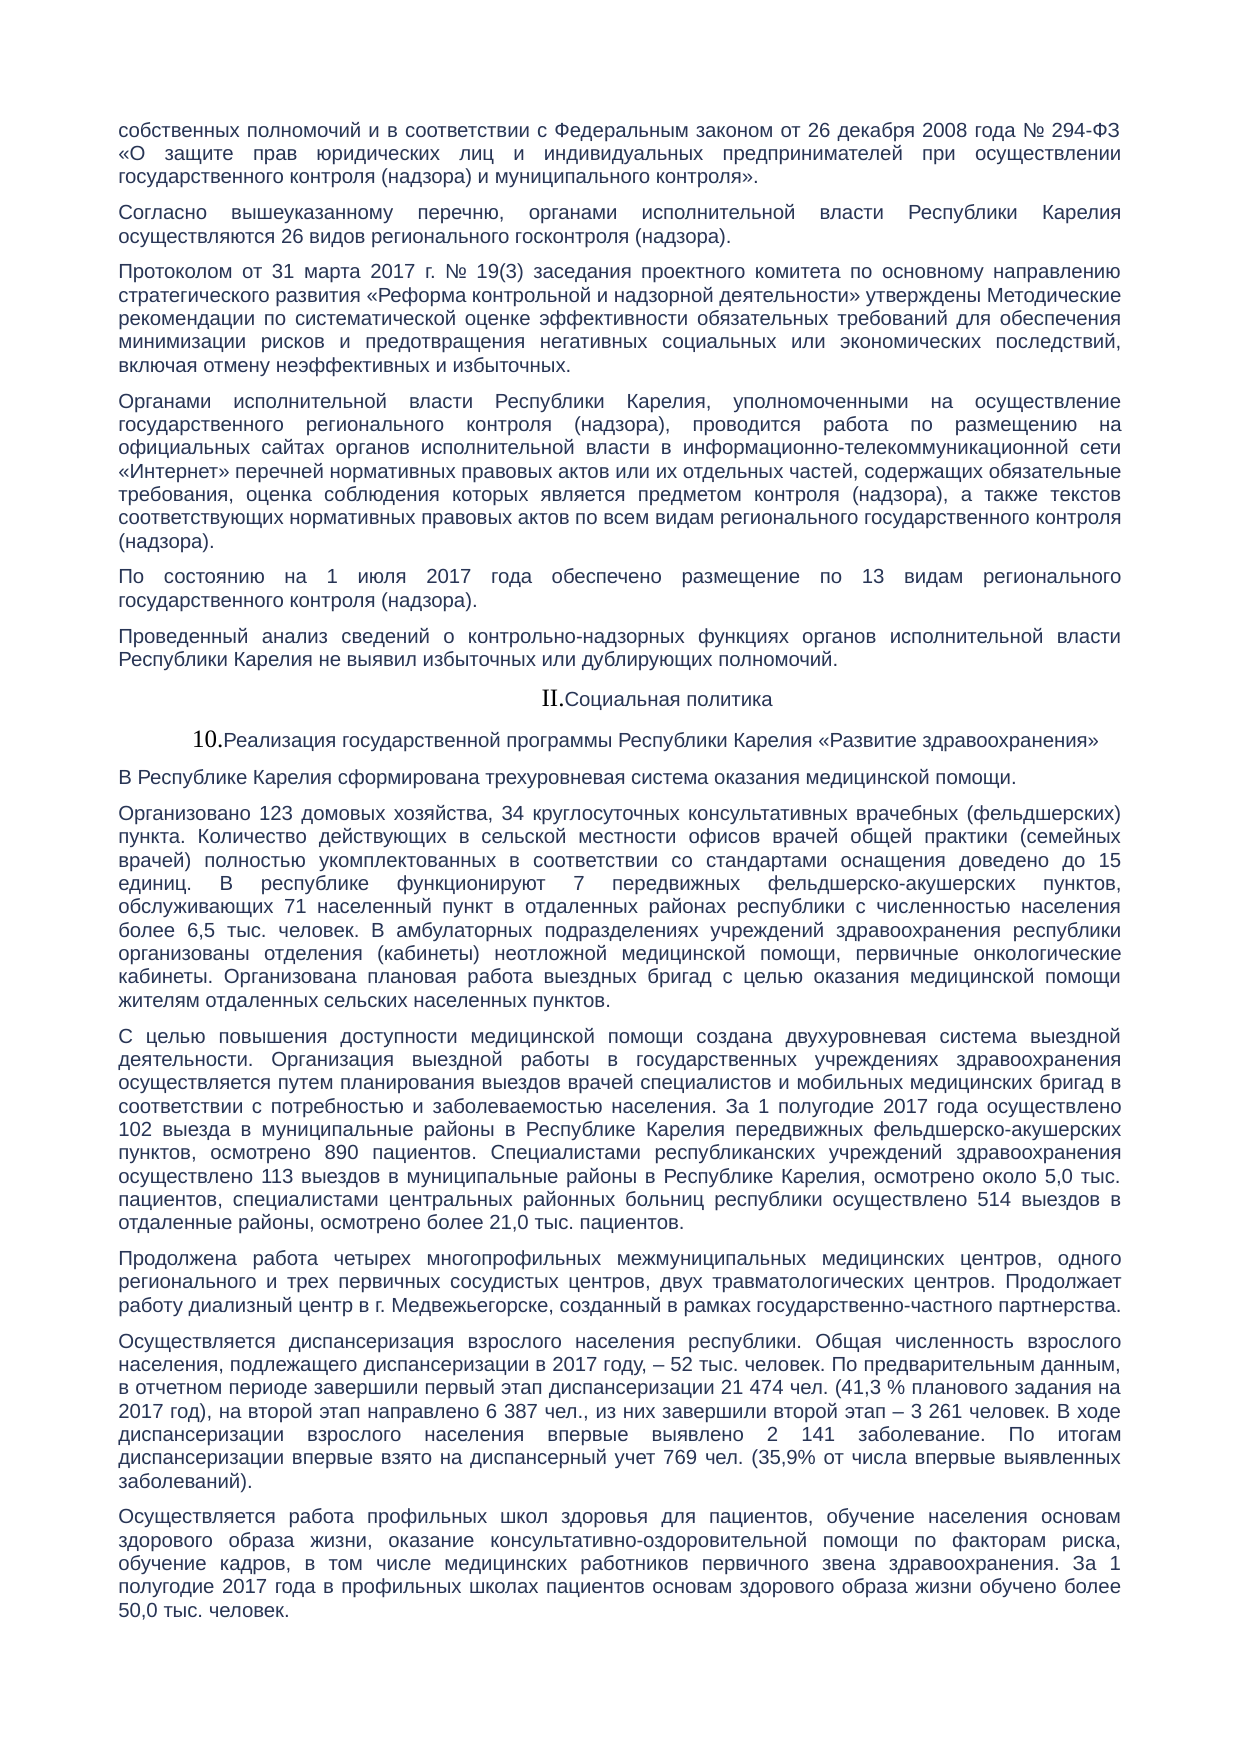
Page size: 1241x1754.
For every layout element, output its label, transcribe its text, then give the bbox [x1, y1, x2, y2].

text Продолжена работа четырех многопрофильных межмуниципальных медицинских центров, одного регионального и трех первичных сосудистых центров, двух травматологических центров. Продолжает работу диализный центр в г. Медвежьегорске, созданный в рамках государственно-частного партнерства. [118, 1246, 1122, 1316]
text По состоянию на 1 июля 2017 года обеспечено размещение по 13 видам регионального государственного контроля (надзора). [118, 565, 1122, 611]
text Протоколом от 31 марта 2017 г. № 19(3) заседания проектного комитета по основному направлению стратегического развития «Реформа контрольной и надзорной деятельности» утверждены Методические рекомендации по систематической оценке эффективности обязательных требований для обеспечения минимизации рисков и предотвращения негативных социальных или экономических последствий, включая отмену неэффективных и избыточных. [118, 260, 1122, 376]
list Социальная политика [118, 683, 1122, 712]
text Осуществляется диспансеризация взрослого населения республики. Общая численность взрослого населения, подлежащего диспансеризации в 2017 году, – 52 тыс. человек. По предварительным данным, в отчетном периоде завершили первый этап диспансеризации 21 474 чел. (41,3 % планового задания на 2017 год), на второй этап направлено 6 387 чел., из них завершили второй этап – 3 261 человек. В ходе диспансеризации взрослого населения впервые выявлено 2 141 заболевание. По итогам диспансеризации впервые взято на диспансерный учет 769 чел. (35,9% от числа впервые выявленных заболеваний). [118, 1329, 1122, 1492]
text Согласно вышеуказанному перечню, органами исполнительной власти Республики Карелия осуществляются 26 видов регионального госконтроля (надзора). [118, 201, 1122, 247]
text собственных полномочий и в соответствии с Федеральным законом от 26 декабря 2008 года № 294-ФЗ «О защите прав юридических лиц и индивидуальных предпринимателей при осуществлении государственного контроля (надзора) и муниципального контроля». [118, 118, 1122, 188]
text С целью повышения доступности медицинской помощи создана двухуровневая система выездной деятельности. Организация выездной работы в государственных учреждениях здравоохранения осуществляется путем планирования выездов врачей специалистов и мобильных медицинских бригад в соответствии с потребностью и заболеваемостью населения. За 1 полугодие 2017 года осуществлено 102 выезда в муниципальные районы в Республике Карелия передвижных фельдшерско-акушерских пунктов, осмотрено 890 пациентов. Специалистами республиканских учреждений здравоохранения осуществлено 113 выездов в муниципальные районы в Республике Карелия, осмотрено около 5,0 тыс. пациентов, специалистами центральных районных больниц республики осуществлено 514 выездов в отдаленные районы, осмотрено более 21,0 тыс. пациентов. [118, 1024, 1122, 1234]
text Осуществляется работа профильных школ здоровья для пациентов, обучение населения основам здорового образа жизни, оказание консультативно-оздоровительной помощи по факторам риска, обучение кадров, в том числе медицинских работников первичного звена здравоохранения. За 1 полугодие 2017 года в профильных школах пациентов основам здорового образа жизни обучено более 50,0 тыс. человек. [118, 1505, 1122, 1621]
text В Республике Карелия сформирована трехуровневая система оказания медицинской помощи. [118, 766, 1122, 789]
text Органами исполнительной власти Республики Карелия, уполномоченными на осуществление государственного регионального контроля (надзора), проводится работа по размещению на официальных сайтах органов исполнительной власти в информационно-телекоммуникационной сети «Интернет» перечней нормативных правовых актов или их отдельных частей, содержащих обязательные требования, оценка соблюдения которых является предметом контроля (надзора), а также текстов соответствующих нормативных правовых актов по всем видам регионального государственного контроля (надзора). [118, 389, 1122, 552]
list Реализация государственной программы Республики Карелия «Развитие здравоохранения» [118, 724, 1122, 753]
text Организовано 123 домовых хозяйства, 34 круглосуточных консультативных врачебных (фельдшерских) пункта. Количество действующих в сельской местности офисов врачей общей практики (семейных врачей) полностью укомплектованных в соответствии со стандартами оснащения доведено до 15 единиц. В республике функционируют 7 передвижных фельдшерско-акушерских пунктов, обслуживающих 71 населенный пункт в отдаленных районах республики с численностью населения более 6,5 тыс. человек. В амбулаторных подразделениях учреждений здравоохранения республики организованы отделения (кабинеты) неотложной медицинской помощи, первичные онкологические кабинеты. Организована плановая работа выездных бригад с целью оказания медицинской помощи жителям отдаленных сельских населенных пунктов. [118, 801, 1122, 1011]
text Проведенный анализ сведений о контрольно-надзорных функциях органов исполнительной власти Республики Карелия не выявил избыточных или дублирующих полномочий. [118, 624, 1122, 671]
